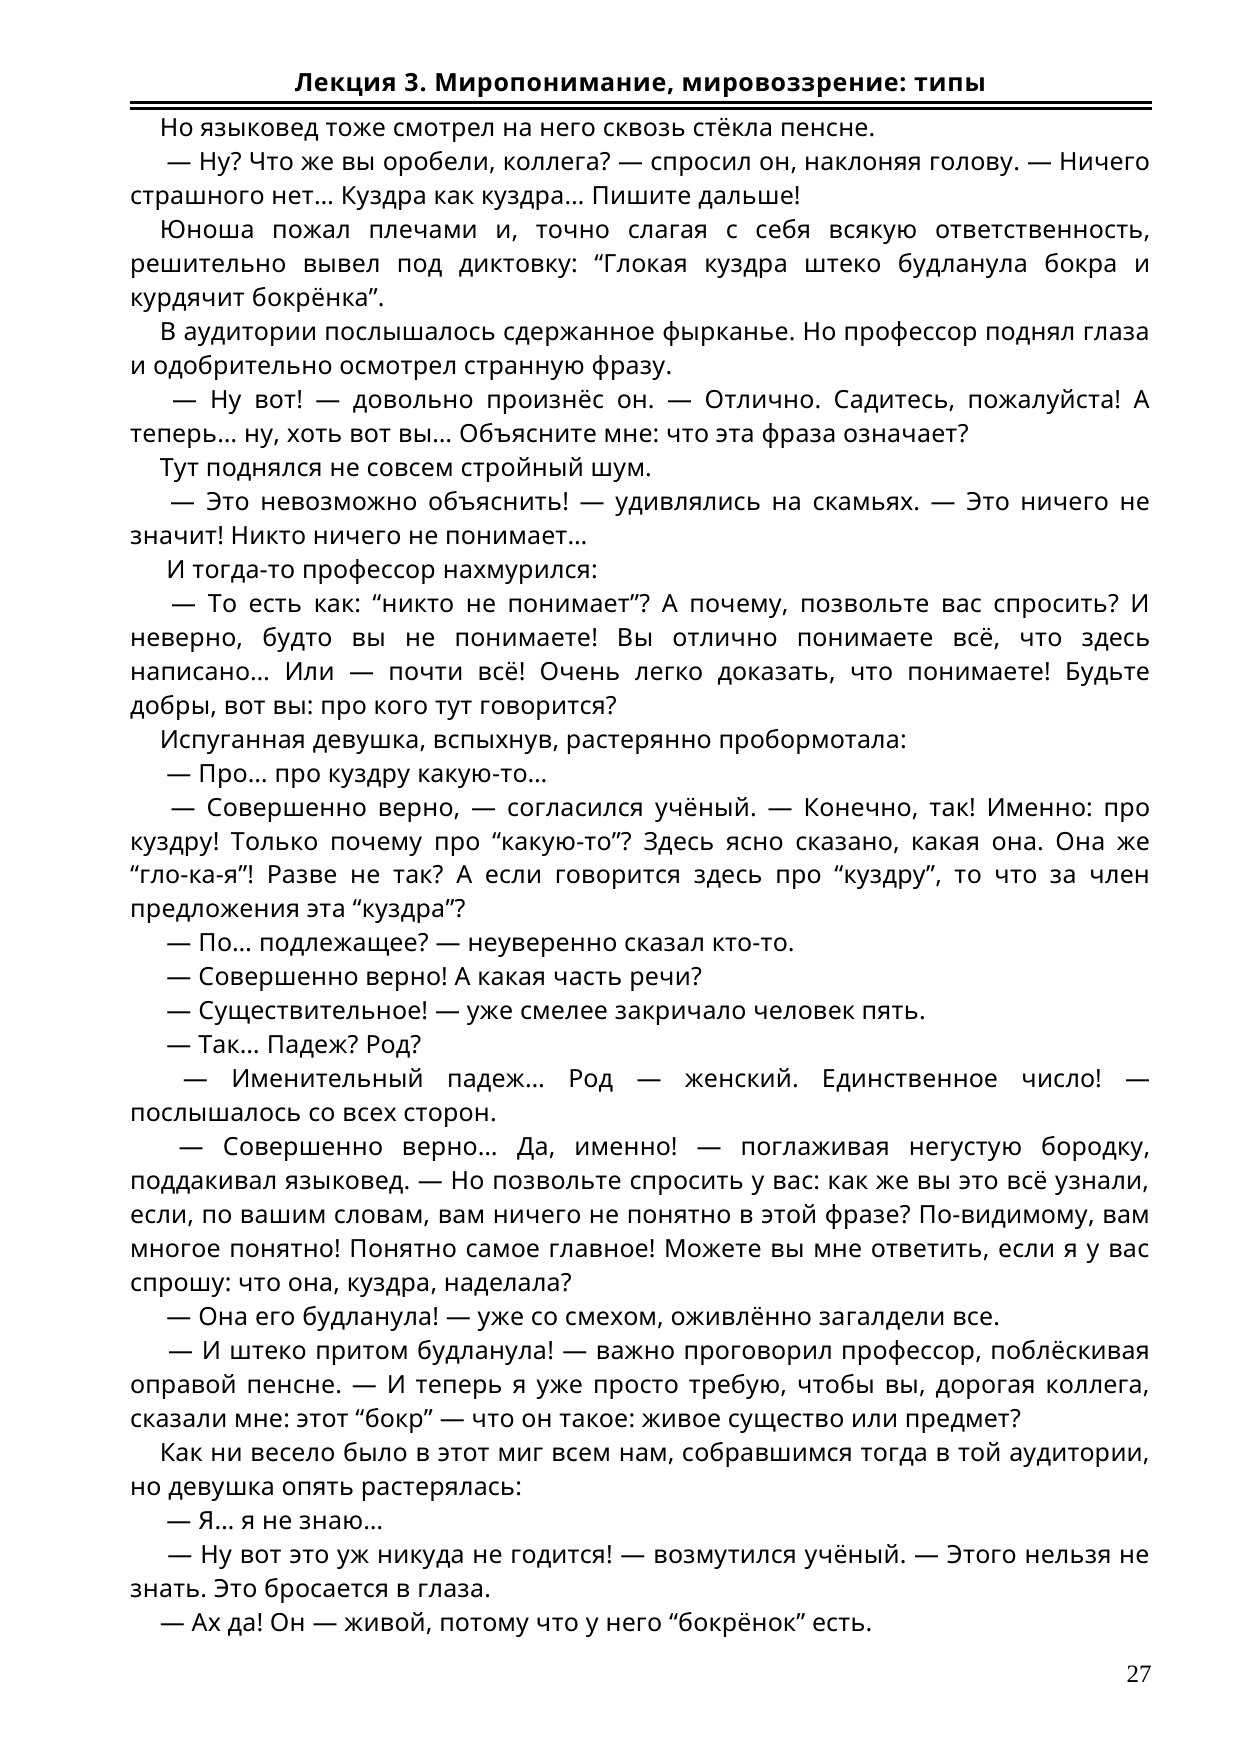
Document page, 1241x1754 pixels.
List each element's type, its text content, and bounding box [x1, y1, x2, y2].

text — Совершенно верно! А какая часть речи? [130, 959, 1152, 993]
text — Это невозможно объяснить! — удивлялись на скамьях. — Это ничего не значит! Никто ничего не понимает… [130, 484, 1152, 552]
text В аудитории послышалось сдержанное фырканье. Но профессор поднял глаза и одобрительно осмотрел странную фразу. [130, 314, 1152, 382]
text Юноша пожал плечами и, точно слагая с себя всякую ответственность, решительно вывел под диктовку: “Глокая куздра штеко будланула бокра и курдячит бокрёнка”. [130, 212, 1152, 314]
text — Ну? Что же вы оробели, коллега? — спросил он, наклоняя голову. — Ничего страшного нет… Куздра как куздра… Пишите дальше! [130, 144, 1152, 212]
text — Именительный падеж… Род — женский. Единственное число! — послышалось со всех сторон. [130, 1061, 1152, 1129]
text Но языковед тоже смотрел на него сквозь стёкла пенсне. [130, 110, 1152, 144]
text — Совершенно верно, — согласился учёный. — Конечно, так! Именно: про куздру! Только почему про “какую-то”? Здесь ясно сказано, какая она. Она же “гло-ка-я”! Разве не так? А если говорится здесь про “куздру”, то что за член предложения эта “куздра”? [130, 789, 1152, 925]
text — По… подлежащее? — неуверенно сказал кто-то. [130, 925, 1152, 959]
text — Ах да! Он — живой, потому что у него “бокрёнок” есть. [130, 1604, 1152, 1638]
text — Ну вот! — довольно произнёс он. — Отлично. Садитесь, пожалуйста! А теперь… ну, хоть вот вы… Объясните мне: что эта фраза означает? [130, 382, 1152, 450]
text — Существительное! — уже смелее закричало человек пять. [130, 993, 1152, 1027]
text — И штеко притом будланула! — важно проговорил профессор, поблёскивая оправой пенсне. — И теперь я уже просто требую, чтобы вы, дорогая коллега, сказали мне: этот “бокр” — что он такое: живое существо или предмет? [130, 1333, 1152, 1435]
text — Так… Падеж? Род? [130, 1027, 1152, 1061]
text — То есть как: “никто не понимает”? А почему, позвольте вас спросить? И неверно, будто вы не понимаете! Вы отлично понимаете всё, что здесь написано… Или — почти всё! Очень легко доказать, что понимаете! Будьте добры, вот вы: про кого тут говорится? [130, 586, 1152, 722]
text Как ни весело было в этот миг всем нам, собравшимся тогда в той аудитории, но девушка опять растерялась: [130, 1435, 1152, 1503]
text — Она его будланула! — уже со смехом, оживлённо загалдели все. [130, 1299, 1152, 1333]
text И тогда-то профессор нахмурился: [130, 552, 1152, 586]
text Испуганная девушка, вспыхнув, растерянно пробормотала: [130, 722, 1152, 756]
text Тут поднялся не совсем стройный шум. [130, 450, 1152, 484]
text — Я… я не знаю… [130, 1503, 1152, 1537]
text — Совершенно верно… Да, именно! — поглаживая негустую бородку, поддакивал языковед. — Но позвольте спросить у вас: как же вы это всё узнали, если, по вашим словам, вам ничего не понятно в этой фразе? По-видимому, вам многое понятно! Понятно самое главное! Можете вы мне ответить, если я у вас спрошу: что она, куздра, наделала? [130, 1129, 1152, 1299]
text — Ну вот это уж никуда не годится! — возмутился учёный. — Этого нельзя не знать. Это бросается в глаза. [130, 1537, 1152, 1604]
text — Про… про куздру какую-то… [130, 756, 1152, 789]
